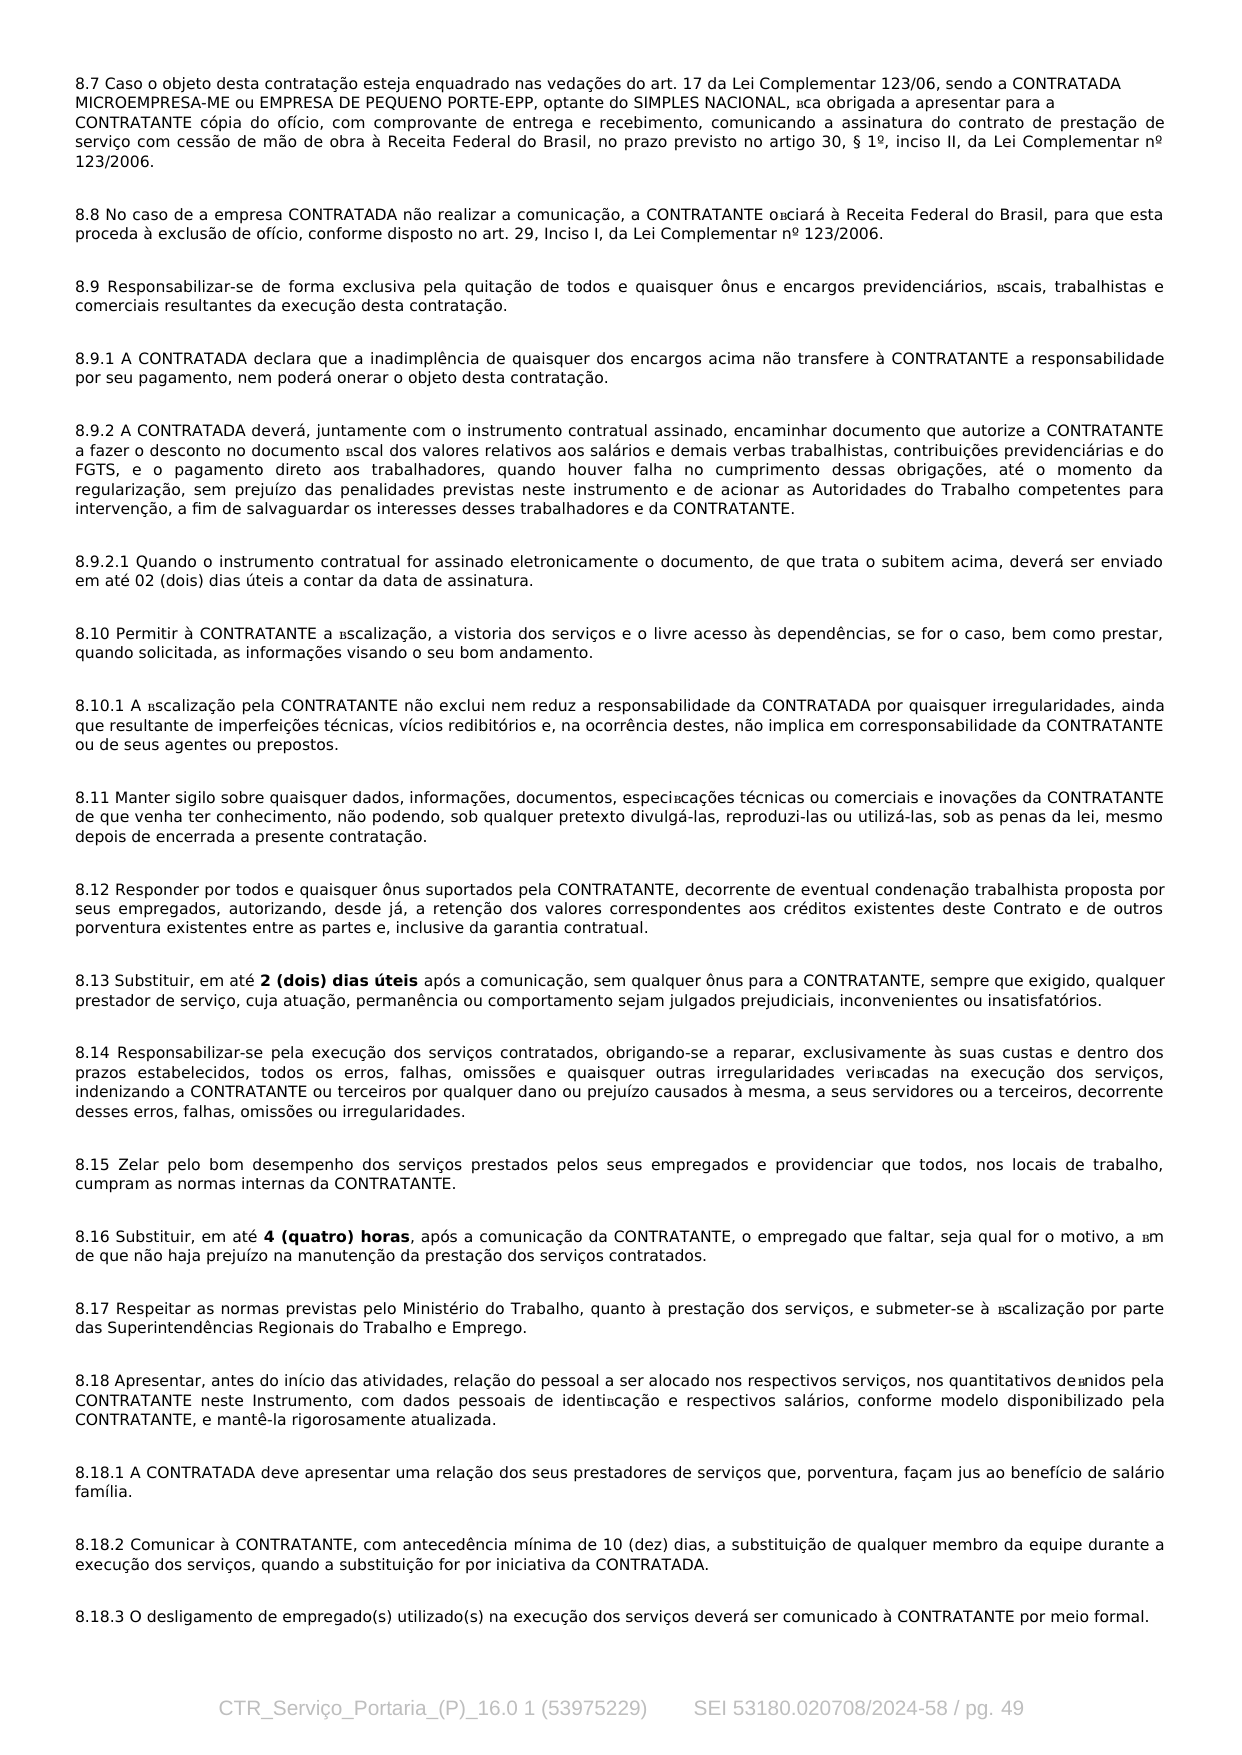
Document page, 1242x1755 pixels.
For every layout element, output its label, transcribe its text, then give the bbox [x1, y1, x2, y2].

text 8.12 Responder por todos e quaisquer ônus suportados pela CONTRATANTE, decorrente de eventual condenação trabalhista proposta por seus empregados, autorizando, desde já, a retenção dos valores correspondentes aos créditos existentes deste Contrato e de outros porventura existentes entre as partes e, inclusive da garantia contratual. [75, 881, 1166, 938]
text 8.14 Responsabilizar-se pela execução dos serviços contratados, obrigando-se a reparar, exclusivamente às suas custas e dentro dos prazos estabelecidos, todos os erros, falhas, omissões e quaisquer outras irregularidades vericadas na execução dos serviços, indenizando a CONTRATANTE ou terceiros por qualquer dano ou prejuízo causados à mesma, a seus servidores ou a terceiros, decorrente desses erros, falhas, omissões ou irregularidades. [75, 1044, 1166, 1121]
text 8.16 Substituir, em até 4 (quatro) horas, após a comunicação da CONTRATANTE, o empregado que faltar, seja qual for o motivo, a m de que não haja prejuízo na manutenção da prestação dos serviços contratados. [75, 1228, 1166, 1265]
text 8.13 Substituir, em até 2 (dois) dias úteis após a comunicação, sem qualquer ônus para a CONTRATANTE, sempre que exigido, qualquer prestador de serviço, cuja atuação, permanência ou comportamento sejam julgados prejudiciais, inconvenientes ou insatisfatórios. [75, 972, 1166, 1010]
text 8.9.2 A CONTRATADA deverá, juntamente com o instrumento contratual assinado, encaminhar documento que autorize a CONTRATANTE a fazer o desconto no documento scal dos valores relativos aos salários e demais verbas trabalhistas, contribuições previdenciárias e do FGTS, e o pagamento direto aos trabalhadores, quando houver falha no cumprimento dessas obrigações, até o momento da regularização, sem prejuízo das penalidades previstas neste instrumento e de acionar as Autoridades do Trabalho competentes para intervenção, a fim de salvaguardar os interesses desses trabalhadores e da CONTRATANTE. [75, 422, 1166, 518]
text 8.7 Caso o objeto desta contratação esteja enquadrado nas vedações do art. 17 da Lei Complementar 123/06, sendo a CONTRATADA [75, 75, 1166, 93]
text 8.9.1 A CONTRATADA declara que a inadimplência de quaisquer dos encargos acima não transfere à CONTRATANTE a responsabilidade por seu pagamento, nem poderá onerar o objeto desta contratação. [75, 350, 1166, 388]
text 8.9 Responsabilizar-se de forma exclusiva pela quitação de todos e quaisquer ônus e encargos previdenciários, scais, trabalhistas e comerciais resultantes da execução desta contratação. [75, 278, 1166, 316]
text 8.11 Manter sigilo sobre quaisquer dados, informações, documentos, especicações técnicas ou comerciais e inovações da CONTRATANTE de que venha ter conhecimento, não podendo, sob qualquer pretexto divulgá-las, reproduzi-las ou utilizá-las, sob as penas da lei, mesmo depois de encerrada a presente contratação. [75, 789, 1166, 846]
text 8.9.2.1 Quando o instrumento contratual for assinado eletronicamente o documento, de que trata o subitem acima, deverá ser enviado em até 02 (dois) dias úteis a contar da data de assinatura. [75, 553, 1166, 591]
text 8.18.3 O desligamento de empregado(s) utilizado(s) na execução dos serviços deverá ser comunicado à CONTRATANTE por meio formal. [75, 1608, 1166, 1626]
text 8.15 Zelar pelo bom desempenho dos serviços prestados pelos seus empregados e providenciar que todos, nos locais de trabalho, cumpram as normas internas da CONTRATANTE. [75, 1156, 1166, 1193]
text 8.8 No caso de a empresa CONTRATADA não realizar a comunicação, a CONTRATANTE ociará à Receita Federal do Brasil, para que esta proceda à exclusão de ofício, conforme disposto no art. 29, Inciso I, da Lei Complementar nº 123/2006. [75, 206, 1166, 243]
text 8.10.1 A scalização pela CONTRATANTE não exclui nem reduz a responsabilidade da CONTRATADA por quaisquer irregularidades, ainda que resultante de imperfeições técnicas, vícios redibitórios e, na ocorrência destes, não implica em corresponsabilidade da CONTRATANTE ou de seus agentes ou prepostos. [75, 697, 1166, 754]
text MICROEMPRESA-ME ou EMPRESA DE PEQUENO PORTE-EPP, optante do SIMPLES NACIONAL, ca obrigada a apresentar para a [75, 94, 1166, 113]
text 8.10 Permitir à CONTRATANTE a scalização, a vistoria dos serviços e o livre acesso às dependências, se for o caso, bem como prestar, quando solicitada, as informações visando o seu bom andamento. [75, 625, 1166, 663]
text CONTRATANTE cópia do ofício, com comprovante de entrega e recebimento, comunicando a assinatura do contrato de prestação de serviço com cessão de mão de obra à Receita Federal do Brasil, no prazo previsto no artigo 30, § 1º, inciso II, da Lei Complementar nº 123/2006. [75, 114, 1166, 171]
text 8.17 Respeitar as normas previstas pelo Ministério do Trabalho, quanto à prestação dos serviços, e submeter-se à scalização por parte das Superintendências Regionais do Trabalho e Emprego. [75, 1300, 1166, 1338]
text 8.18 Apresentar, antes do início das atividades, relação do pessoal a ser alocado nos respectivos serviços, nos quantitativos denidos pela CONTRATANTE neste Instrumento, com dados pessoais de identicação e respectivos salários, conforme modelo disponibilizado pela CONTRATANTE, e mantê-la rigorosamente atualizada. [75, 1372, 1166, 1429]
text 8.18.2 Comunicar à CONTRATANTE, com antecedência mínima de 10 (dez) dias, a substituição de qualquer membro da equipe durante a execução dos serviços, quando a substituição for por iniciativa da CONTRATADA. [75, 1536, 1166, 1574]
text 8.18.1 A CONTRATADA deve apresentar uma relação dos seus prestadores de serviços que, porventura, façam jus ao benefício de salário família. [75, 1464, 1166, 1501]
